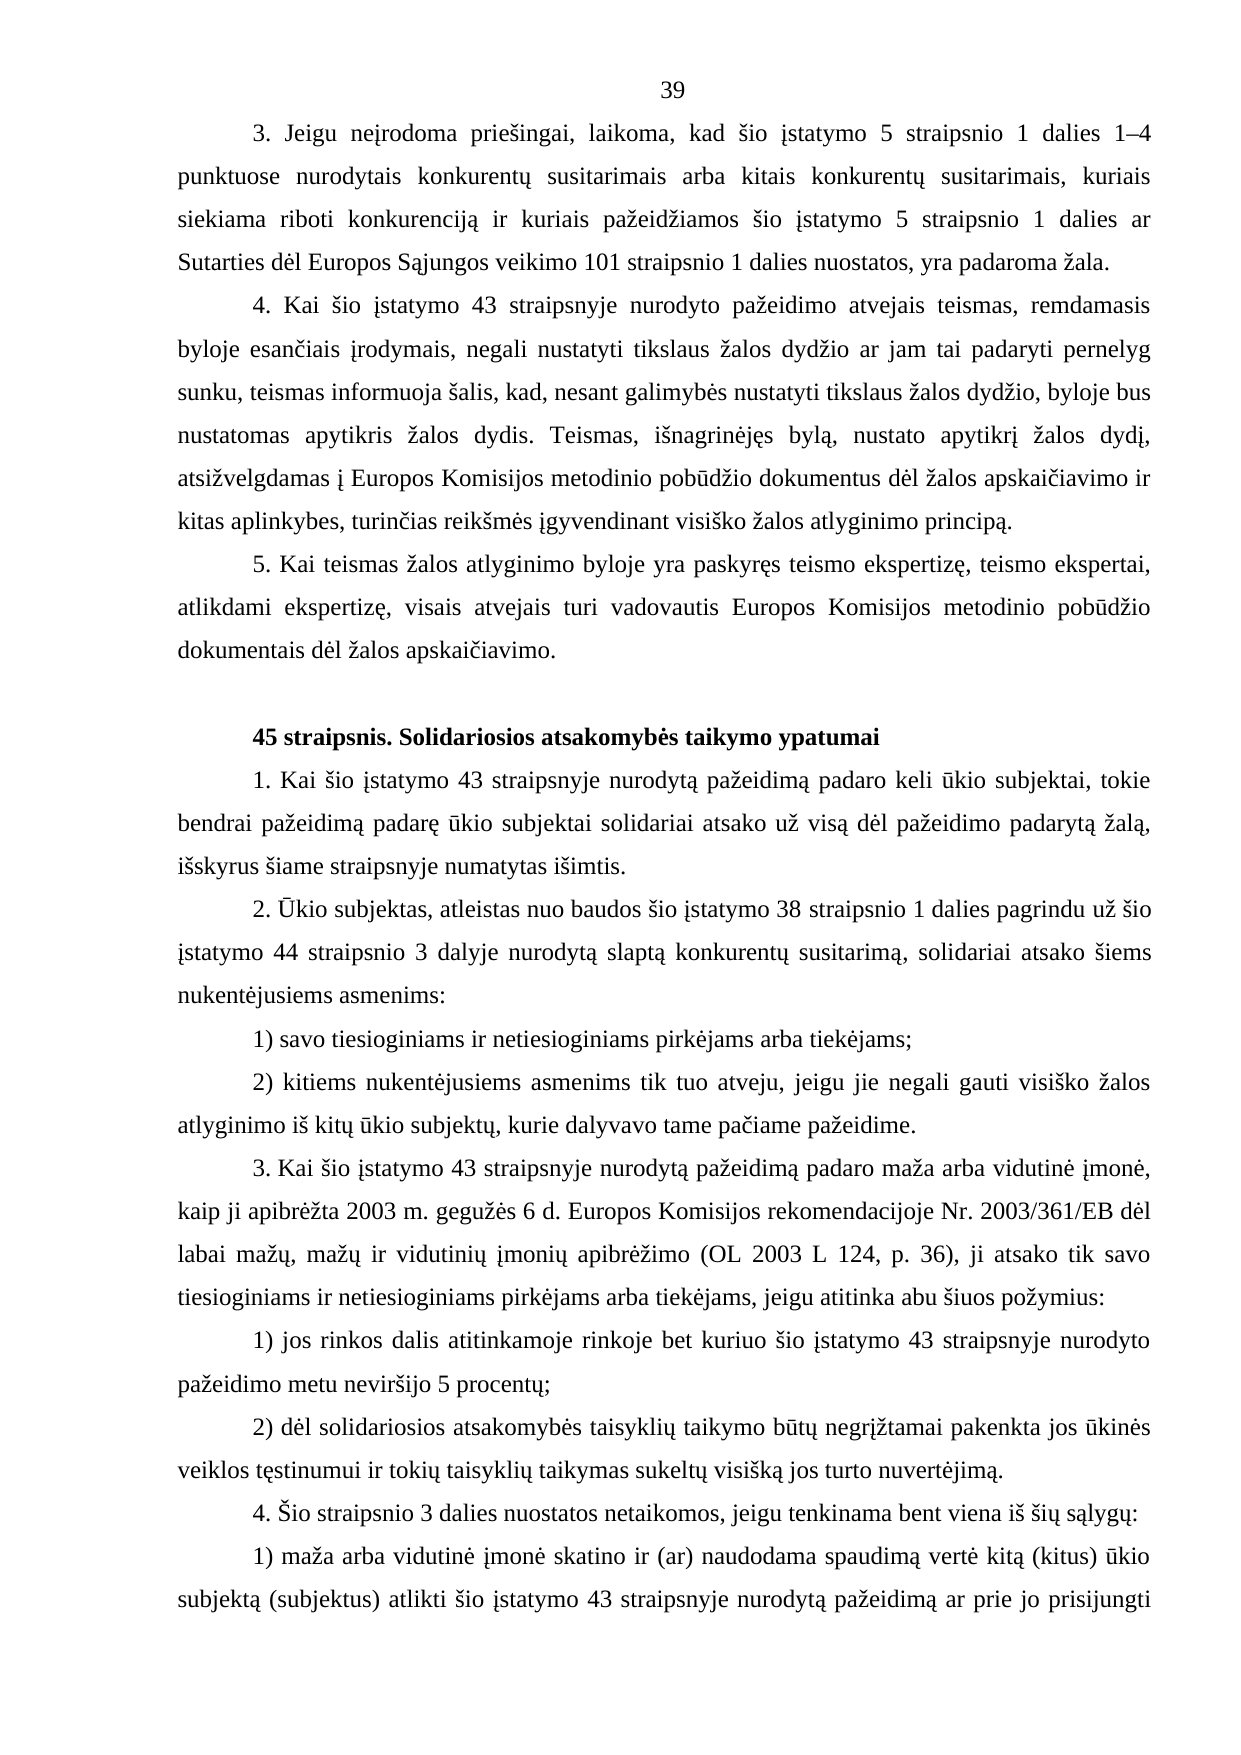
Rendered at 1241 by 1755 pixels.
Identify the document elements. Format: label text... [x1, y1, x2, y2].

text 1. Kai šio įstatymo 43 straipsnyje nurodytą pažeidimą padaro keli ūkio subjektai, tokie bendrai pažeidimą padarę ūkio subjektai solidariai atsako už visą dėl pažeidimo padarytą žalą, išskyrus šiame straipsnyje numatytas išimtis. [177, 765, 1152, 880]
text 1) maža arba vidutinė įmonė skatino ir (ar) naudodama spaudimą vertė kitą (kitus) ūkio subjektą (subjektus) atlikti šio įstatymo 43 straipsnyje nurodytą pažeidimą ar prie jo prisijungti [177, 1541, 1152, 1613]
text 1) savo tiesioginiams ir netiesioginiams pirkėjams arba tiekėjams; [177, 1024, 1152, 1052]
text 2) dėl solidariosios atsakomybės taisyklių taikymo būtų negrįžtamai pakenkta jos ūkinės veiklos tęstinumui ir tokių taisyklių taikymas sukeltų visišką jos turto nuvertėjimą. [177, 1412, 1152, 1484]
text 2. Ūkio subjektas, atleistas nuo baudos šio įstatymo 38 straipsnio 1 dalies pagrindu už šio įstatymo 44 straipsnio 3 dalyje nurodytą slaptą konkurentų susitarimą, solidariai atsako šiems nukentėjusiems asmenims: [177, 894, 1152, 1009]
text 2) kitiems nukentėjusiems asmenims tik tuo atveju, jeigu jie negali gauti visiško žalos atlyginimo iš kitų ūkio subjektų, kurie dalyvavo tame pačiame pažeidime. [177, 1067, 1152, 1139]
text 3. Kai šio įstatymo 43 straipsnyje nurodytą pažeidimą padaro maža arba vidutinė įmonė, kaip ji apibrėžta 2003 m. gegužės 6 d. Europos Komisijos rekomendacijoje Nr. 2003/361/EB dėl labai mažų, mažų ir vidutinių įmonių apibrėžimo (OL 2003 L 124, p. 36), ji atsako tik savo tiesioginiams ir netiesioginiams pirkėjams arba tiekėjams, jeigu atitinka abu šiuos požymius: [177, 1153, 1152, 1311]
text 4. Šio straipsnio 3 dalies nuostatos netaikomos, jeigu tenkinama bent viena iš šių sąlygų: [177, 1498, 1152, 1527]
text 1) jos rinkos dalis atitinkamoje rinkoje bet kuriuo šio įstatymo 43 straipsnyje nurodyto pažeidimo metu neviršijo 5 procentų; [177, 1326, 1152, 1397]
text 3. Jeigu neįrodoma priešingai, laikoma, kad šio įstatymo 5 straipsnio 1 dalies 1–4 punktuose nurodytais konkurentų susitarimais arba kitais konkurentų susitarimais, kuriais siekiama riboti konkurenciją ir kuriais pažeidžiamos šio įstatymo 5 straipsnio 1 dalies ar Sutarties dėl Europos Sąjungos veikimo 101 straipsnio 1 dalies nuostatos, yra padaroma žala. [177, 118, 1152, 276]
text 4. Kai šio įstatymo 43 straipsnyje nurodyto pažeidimo atvejais teismas, remdamasis byloje esančiais įrodymais, negali nustatyti tikslaus žalos dydžio ar jam tai padaryti pernelyg sunku, teismas informuoja šalis, kad, nesant galimybės nustatyti tikslaus žalos dydžio, byloje bus nustatomas apytikris žalos dydis. Teismas, išnagrinėjęs bylą, nustato apytikrį žalos dydį, atsižvelgdamas į Europos Komisijos metodinio pobūdžio dokumentus dėl žalos apskaičiavimo ir kitas aplinkybes, turinčias reikšmės įgyvendinant visiško žalos atlyginimo principą. [177, 291, 1152, 535]
text 45 straipsnis. Solidariosios atsakomybės taikymo ypatumai [177, 722, 1152, 751]
text 5. Kai teismas žalos atlyginimo byloje yra paskyręs teismo ekspertizę, teismo ekspertai, atlikdami ekspertizę, visais atvejais turi vadovautis Europos Komisijos metodinio pobūdžio dokumentais dėl žalos apskaičiavimo. [177, 549, 1152, 664]
